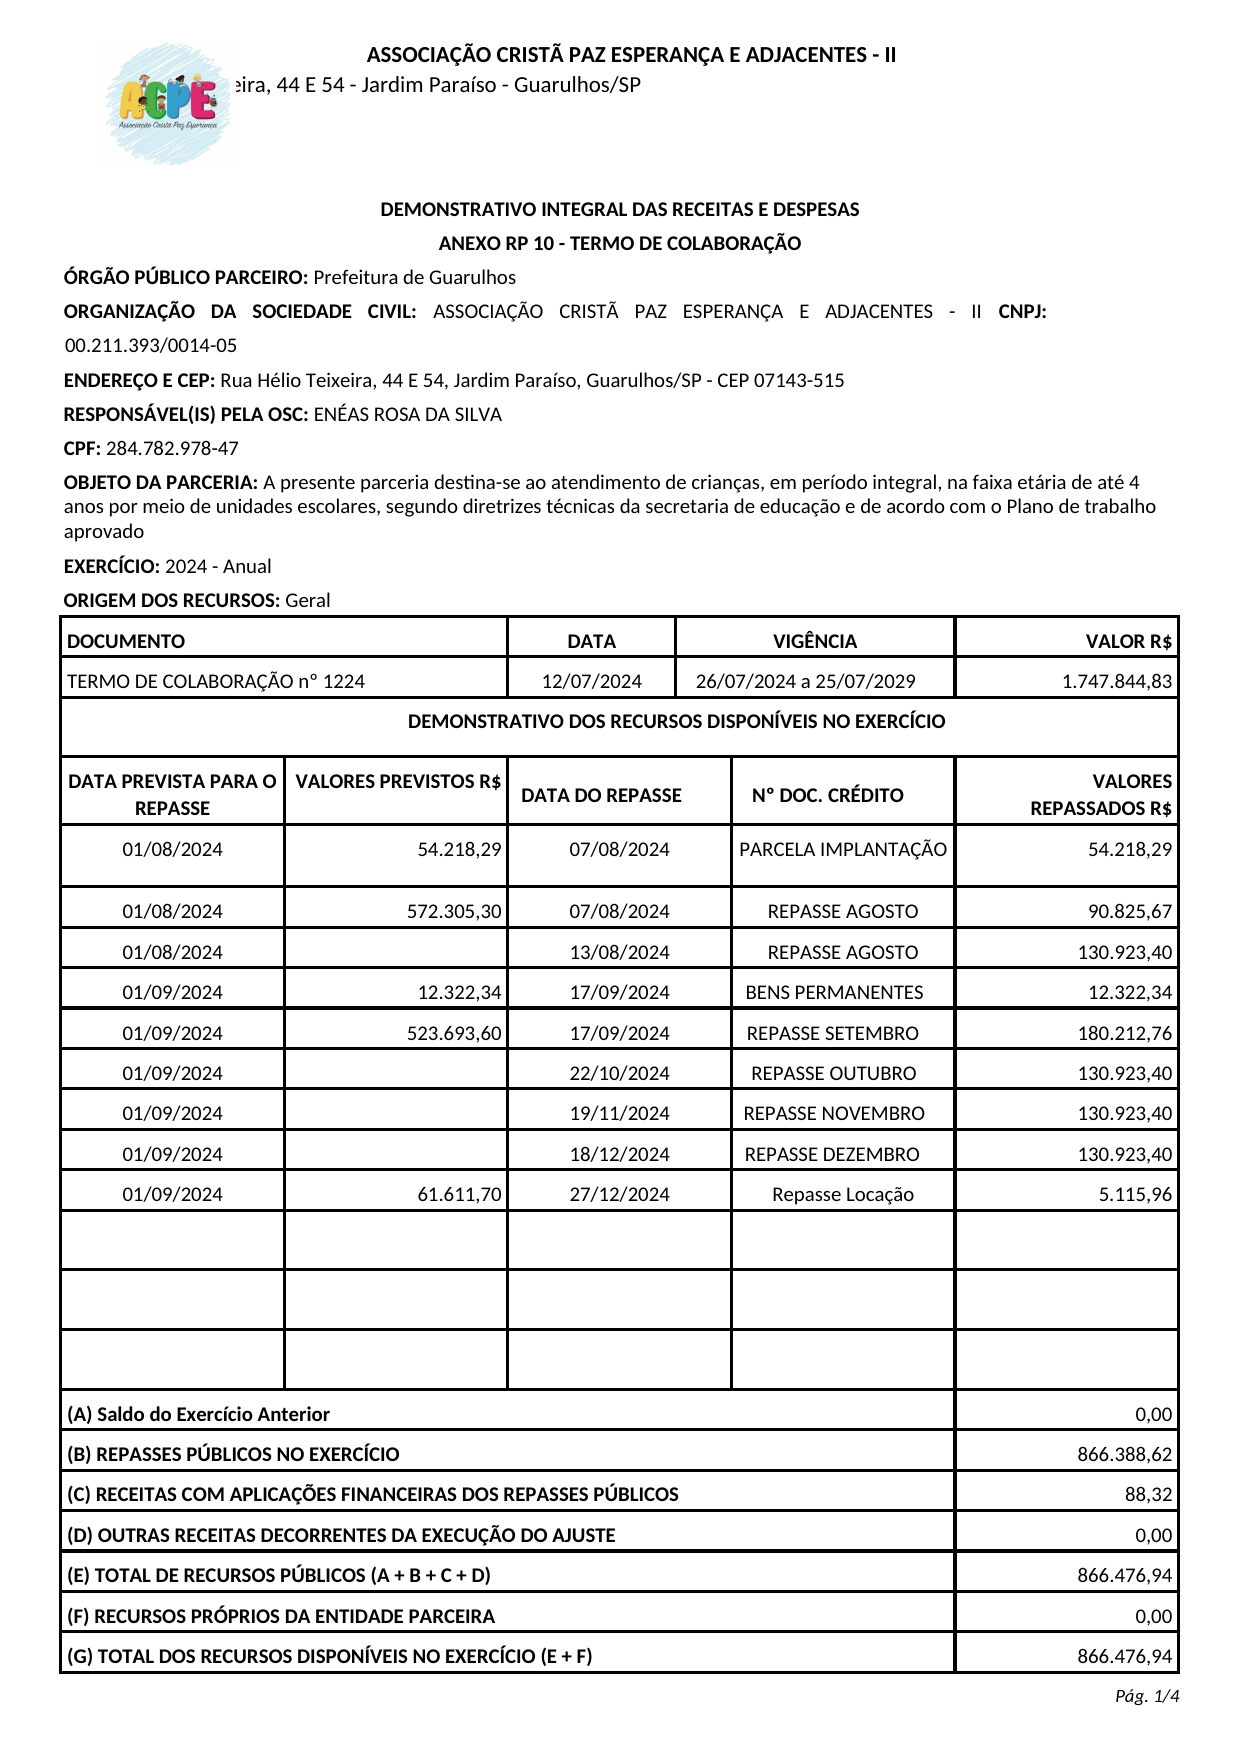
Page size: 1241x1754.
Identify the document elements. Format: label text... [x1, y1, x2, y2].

text CPF: 284.782.978-47 [64, 435, 1176, 461]
table_cell 0,00 [957, 1391, 1177, 1428]
table_cell [509, 1331, 730, 1388]
table_cell (E) TOTAL DE RECURSOS PÚBLICOS (A + B + C + D) [62, 1553, 953, 1590]
text ANEXO RP 10 - TERMO DE COLABORAÇÃO [64, 230, 1176, 256]
table_cell 01/08/2024 [62, 888, 283, 926]
table_cell 54.218,29 [957, 826, 1177, 885]
table_cell PARCELA IMPLANTAÇÃO [733, 826, 953, 885]
table_cell [733, 1212, 953, 1268]
table_cell TERMO DE COLABORAÇÃO nº 1224 [62, 658, 506, 696]
table_cell [62, 1271, 283, 1328]
table_cell 01/09/2024 [62, 1171, 283, 1208]
table_cell [509, 1271, 730, 1328]
table_cell 17/09/2024 [509, 1010, 730, 1047]
table_cell [286, 1131, 506, 1168]
table_cell REPASSE SETEMBRO [733, 1010, 953, 1047]
text ENDEREÇO E CEP: Rua Hélio Teixeira, 44 E 54, Jardim Paraíso, Guarulhos/SP - CEP 07143-515 [64, 367, 1176, 392]
text ÓRGÃO PÚBLICO PARCEIRO: Prefeitura de Guarulhos [64, 264, 1176, 290]
table_cell [286, 929, 506, 966]
table_cell 54.218,29 [286, 826, 506, 885]
table_cell REPASSE OUTUBRO [733, 1050, 953, 1087]
table_cell 17/09/2024 [509, 969, 730, 1006]
table_cell [62, 1331, 283, 1388]
table_cell 5.115,96 [957, 1171, 1177, 1208]
table_cell 61.611,70 [286, 1171, 506, 1208]
table_cell REPASSE AGOSTO [733, 929, 953, 966]
table_cell 01/09/2024 [62, 1090, 283, 1128]
table_header DATA [509, 618, 674, 655]
table_cell 18/12/2024 [509, 1131, 730, 1168]
table_cell [286, 1050, 506, 1087]
table_cell REPASSE AGOSTO [733, 888, 953, 926]
table_cell 88,32 [957, 1472, 1177, 1509]
table_cell (B) REPASSES PÚBLICOS NO EXERCÍCIO [62, 1431, 953, 1468]
table_cell BENS PERMANENTES [733, 969, 953, 1006]
table_cell [957, 1212, 1177, 1268]
table_cell [733, 1331, 953, 1388]
table_cell (D) OUTRAS RECEITAS DECORRENTES DA EXECUÇÃO DO AJUSTE [62, 1512, 953, 1549]
table_cell 130.923,40 [957, 1050, 1177, 1087]
table_cell 866.388,62 [957, 1431, 1177, 1468]
table_cell 90.825,67 [957, 888, 1177, 926]
table_cell 22/10/2024 [509, 1050, 730, 1087]
table_cell DATA DO REPASSE [509, 758, 730, 823]
table_cell 13/08/2024 [509, 929, 730, 966]
table_cell 572.305,30 [286, 888, 506, 926]
table_cell 01/09/2024 [62, 1131, 283, 1168]
table_cell 866.476,94 [957, 1553, 1177, 1590]
table_cell Repasse Locação [733, 1171, 953, 1208]
table_cell 01/09/2024 [62, 969, 283, 1006]
table_cell 19/11/2024 [509, 1090, 730, 1128]
table_cell 12/07/2024 [509, 658, 674, 696]
table_cell [62, 1212, 283, 1268]
table_cell (F) RECURSOS PRÓPRIOS DA ENTIDADE PARCEIRA [62, 1593, 953, 1630]
text EXERCÍCIO: 2024 - Anual [64, 553, 1176, 579]
text ORGANIZAÇÃO DA SOCIEDADE CIVIL: ASSOCIAÇÃO CRISTÃ PAZ ESPERANÇA E ADJACENTES - II CNPJ: 00.211.393/0014-05 [64, 298, 1047, 358]
table_cell 01/08/2024 [62, 929, 283, 966]
table_cell 866.476,94 [957, 1633, 1177, 1671]
table_cell DATA PREVISTA PARA O REPASSE [62, 758, 283, 823]
text DEMONSTRATIVO INTEGRAL DAS RECEITAS E DESPESAS [64, 196, 1176, 222]
table_cell 27/12/2024 [509, 1171, 730, 1208]
table_cell 01/08/2024 [62, 826, 283, 885]
table_cell REPASSE NOVEMBRO [733, 1090, 953, 1128]
table_cell VALORES PREVISTOS R$ [286, 758, 506, 823]
table_cell 0,00 [957, 1512, 1177, 1549]
table_cell [509, 1212, 730, 1268]
table_cell 130.923,40 [957, 929, 1177, 966]
table_cell [957, 1331, 1177, 1388]
text OBJETO DA PARCERIA: A presente parceria destina-se ao atendimento de crianças, em período integral, na faixa etária de até 4 anos por meio de unidades escolares, segundo diretrizes técnicas da secretaria de educação e de acordo com o Plano de trabalho aprovado [64, 469, 1181, 544]
table_cell 01/09/2024 [62, 1050, 283, 1087]
subtitle ORIGEM DOS RECURSOS: Geral [63, 587, 1181, 613]
table_cell [955, 699, 1177, 755]
table_cell 12.322,34 [957, 969, 1177, 1006]
table_cell [286, 1331, 506, 1388]
subtitle RESPONSÁVEL(IS) PELA OSC: ENÉAS ROSA DA SILVA [63, 401, 1181, 426]
table_header VIGÊNCIA [677, 618, 953, 655]
table_cell 1.747.844,83 [957, 658, 1177, 696]
table_cell 07/08/2024 [509, 888, 730, 926]
table_header DOCUMENTO [62, 618, 506, 655]
table_cell 130.923,40 [957, 1131, 1177, 1168]
table_cell [957, 1271, 1177, 1328]
table_cell 26/07/2024 a 25/07/2029 [677, 658, 953, 696]
table_cell (C) RECEITAS COM APLICAÇÕES FINANCEIRAS DOS REPASSES PÚBLICOS [62, 1472, 953, 1509]
table_cell (G) TOTAL DOS RECURSOS DISPONÍVEIS NO EXERCÍCIO (E + F) [62, 1633, 953, 1671]
table_cell 12.322,34 [286, 969, 506, 1006]
table_cell [733, 1271, 953, 1328]
table_cell [286, 1271, 506, 1328]
table_header VALOR R$ [957, 618, 1177, 655]
table_cell Nº DOC. CRÉDITO [733, 758, 953, 823]
table_cell 523.693,60 [286, 1010, 506, 1047]
table_cell 0,00 [957, 1593, 1177, 1630]
table_cell [286, 1212, 506, 1268]
table_cell 180.212,76 [957, 1010, 1177, 1047]
table_cell (A) Saldo do Exercício Anterior [62, 1391, 953, 1428]
table_cell DEMONSTRATIVO DOS RECURSOS DISPONÍVEIS NO EXERCÍCIO [62, 699, 955, 755]
table_cell 07/08/2024 [509, 826, 730, 885]
table_cell 130.923,40 [957, 1090, 1177, 1128]
table_cell [286, 1090, 506, 1128]
table_cell REPASSE DEZEMBRO [733, 1131, 953, 1168]
table_cell 01/09/2024 [62, 1010, 283, 1047]
table_cell VALORES REPASSADOS R$ [957, 758, 1177, 823]
